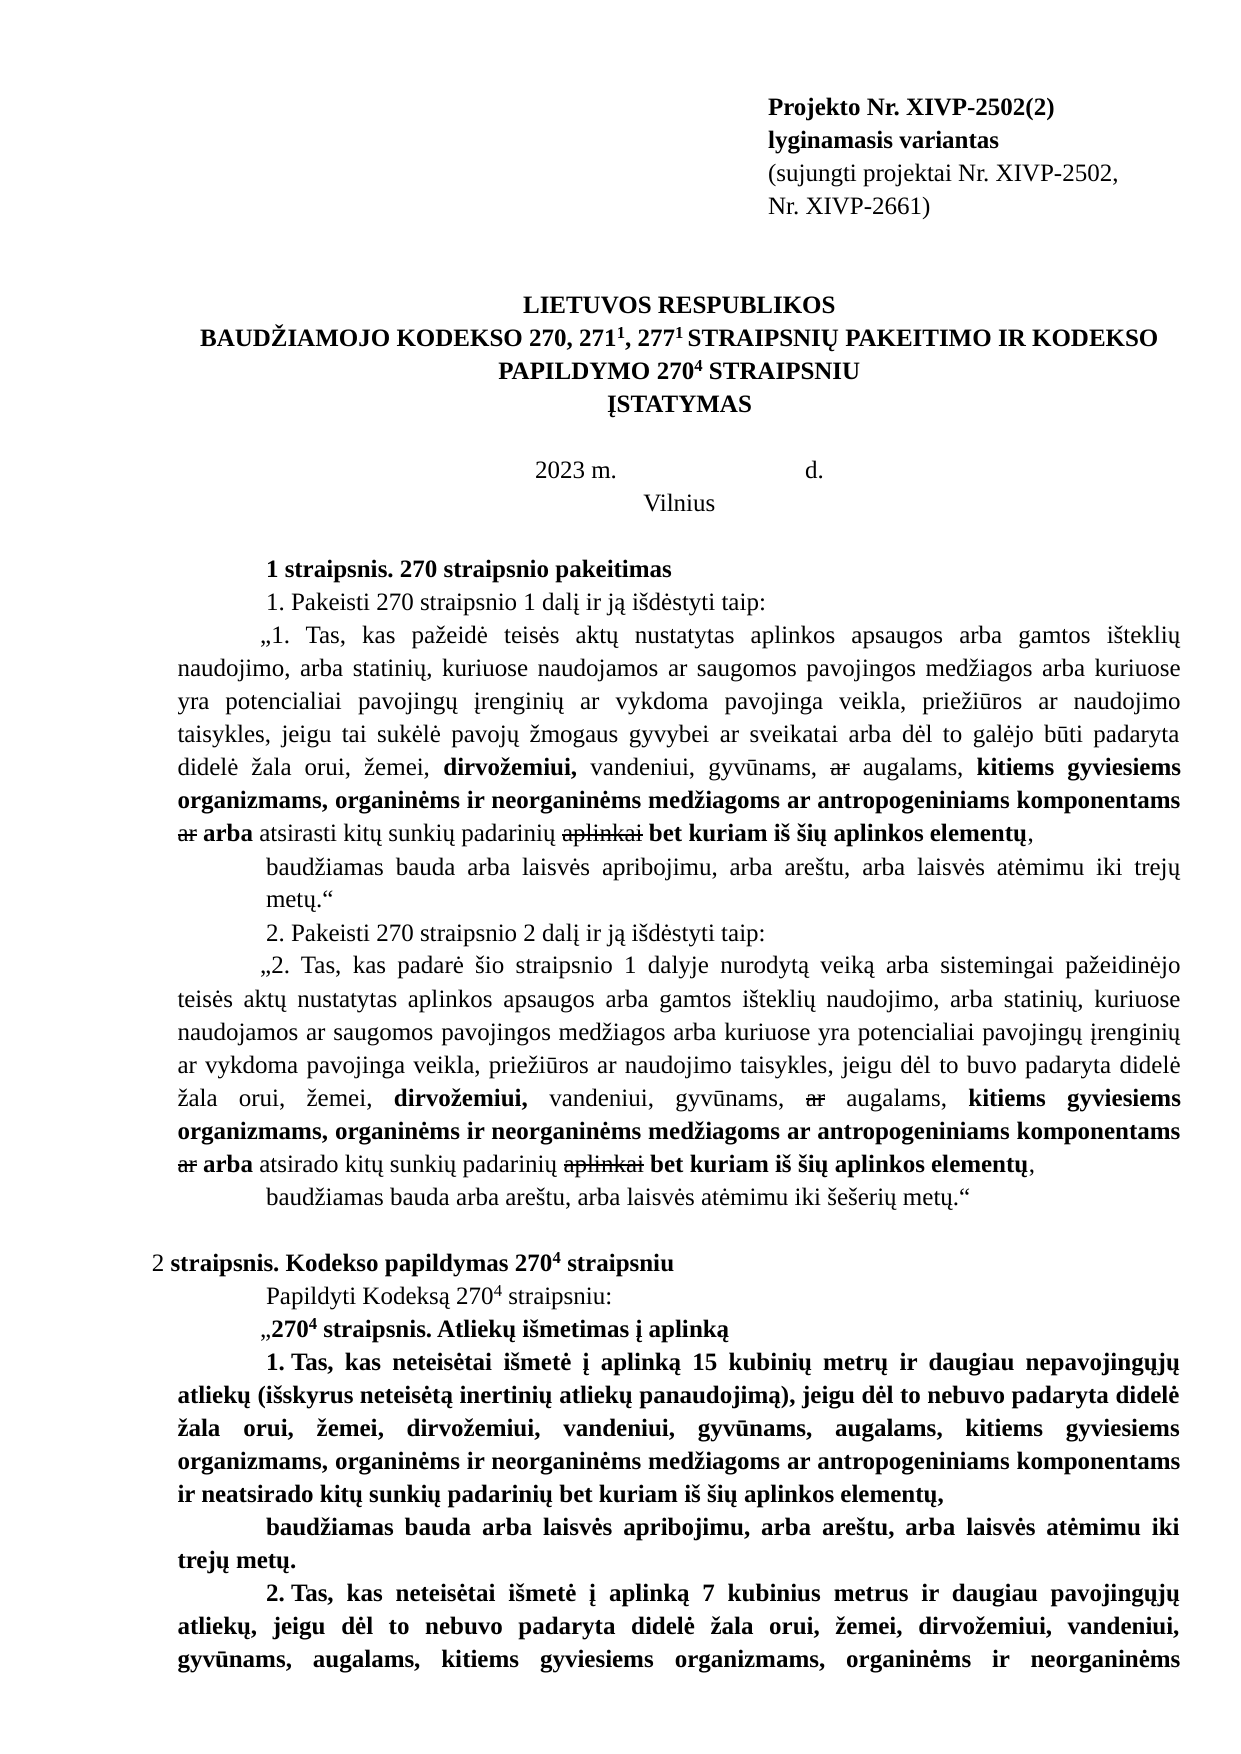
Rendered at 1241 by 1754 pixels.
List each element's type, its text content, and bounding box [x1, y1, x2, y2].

text BAUDŽIAMOJO KODEKSO 270, 2711, 2771 STRAIPSNIŲ PAKEITIMO IR KODEKSO PAPILDYMO 2704 STRAIPSNIU [177, 323, 1181, 385]
text Vilnius [177, 488, 1181, 517]
list Tas, kas neteisėtai išmetė į aplinką 15 kubinių metrų ir daugiau nepavojingųjų atliekų (išskyrus neteisėtą inertinių atliekų panaudojimą), jeigu dėl to nebuvo padaryta didelė žala orui, žemei, dirvožemiui, vandeniui, gyvūnams, augalams, kitiems gyviesiems organizmams, organinėms ir neorganinėms medžiagoms ar antropogeniniams komponentams ir neatsirado kitų sunkių padarinių bet kuriam iš šių aplinkos elementų, [177, 1347, 1181, 1508]
text 1. Pakeisti 270 straipsnio 1 dalį ir ją išdėstyti taip: [177, 587, 1181, 616]
text 2023 m. d. [177, 455, 1181, 484]
text baudžiamas bauda arba areštu, arba laisvės atėmimu iki šešerių metų.“ [177, 1182, 1181, 1211]
text „2. Tas, kas padarė šio straipsnio 1 dalyje nurodytą veiką arba sistemingai pažeidinėjo teisės aktų nustatytas aplinkos apsaugos arba gamtos išteklių naudojimo, arba statinių, kuriuose naudojamos ar saugomos pavojingos medžiagos arba kuriuose yra potencialiai pavojingų įrenginių ar vykdoma pavojinga veikla, priežiūros ar naudojimo taisykles, jeigu dėl to buvo padaryta didelė žala orui, žemei, dirvožemiui, vandeniui, gyvūnams, ar augalams, kitiems gyviesiems organizmams, organinėms ir neorganinėms medžiagoms ar antropogeniniams komponentams ar arba atsirado kitų sunkių padarinių aplinkai bet kuriam iš šių aplinkos elementų, [177, 951, 1181, 1177]
list Tas, kas neteisėtai išmetė į aplinką 7 kubinius metrus ir daugiau pavojingųjų atliekų, jeigu dėl to nebuvo padaryta didelė žala orui, žemei, dirvožemiui, vandeniui, gyvūnams, augalams, kitiems gyviesiems organizmams, organinėms ir neorganinėms [177, 1578, 1181, 1673]
text baudžiamas bauda arba laisvės apribojimu, arba areštu, arba laisvės atėmimu iki trejų metų.“ [266, 852, 1181, 913]
text Nr. XIVP-2661) [768, 191, 1181, 220]
text ĮSTATYMAS [177, 389, 1181, 418]
text 1 straipsnis. 270 straipsnio pakeitimas [266, 554, 1181, 583]
text lyginamasis variantas [768, 125, 1181, 154]
list baudžiamas bauda arba laisvės apribojimu, arba areštu, arba laisvės atėmimu iki trejų metų. [177, 1512, 1181, 1574]
text 2. Pakeisti 270 straipsnio 2 dalį ir ją išdėstyti taip: [177, 918, 1181, 946]
text „2704 straipsnis. Atliekų išmetimas į aplinką [177, 1314, 1181, 1343]
text Projekto Nr. XIVP-2502(2) [768, 92, 1181, 121]
list straipsnis. Kodekso papildymas 2704 straipsniu [152, 1248, 1181, 1277]
text Papildyti Kodeksą 2704 straipsniu: [177, 1281, 1181, 1309]
text „1. Tas, kas pažeidė teisės aktų nustatytas aplinkos apsaugos arba gamtos išteklių naudojimo, arba statinių, kuriuose naudojamos ar saugomos pavojingos medžiagos arba kuriuose yra potencialiai pavojingų įrenginių ar vykdoma pavojinga veikla, priežiūros ar naudojimo taisykles, jeigu tai sukėlė pavojų žmogaus gyvybei ar sveikatai arba dėl to galėjo būti padaryta didelė žala orui, žemei, dirvožemiui, vandeniui, gyvūnams, ar augalams, kitiems gyviesiems organizmams, organinėms ir neorganinėms medžiagoms ar antropogeniniams komponentams ar arba atsirasti kitų sunkių padarinių aplinkai bet kuriam iš šių aplinkos elementų, [177, 620, 1181, 847]
text (sujungti projektai Nr. XIVP-2502, [768, 158, 1181, 187]
text LIETUVOS RESPUBLIKOS [177, 290, 1181, 319]
